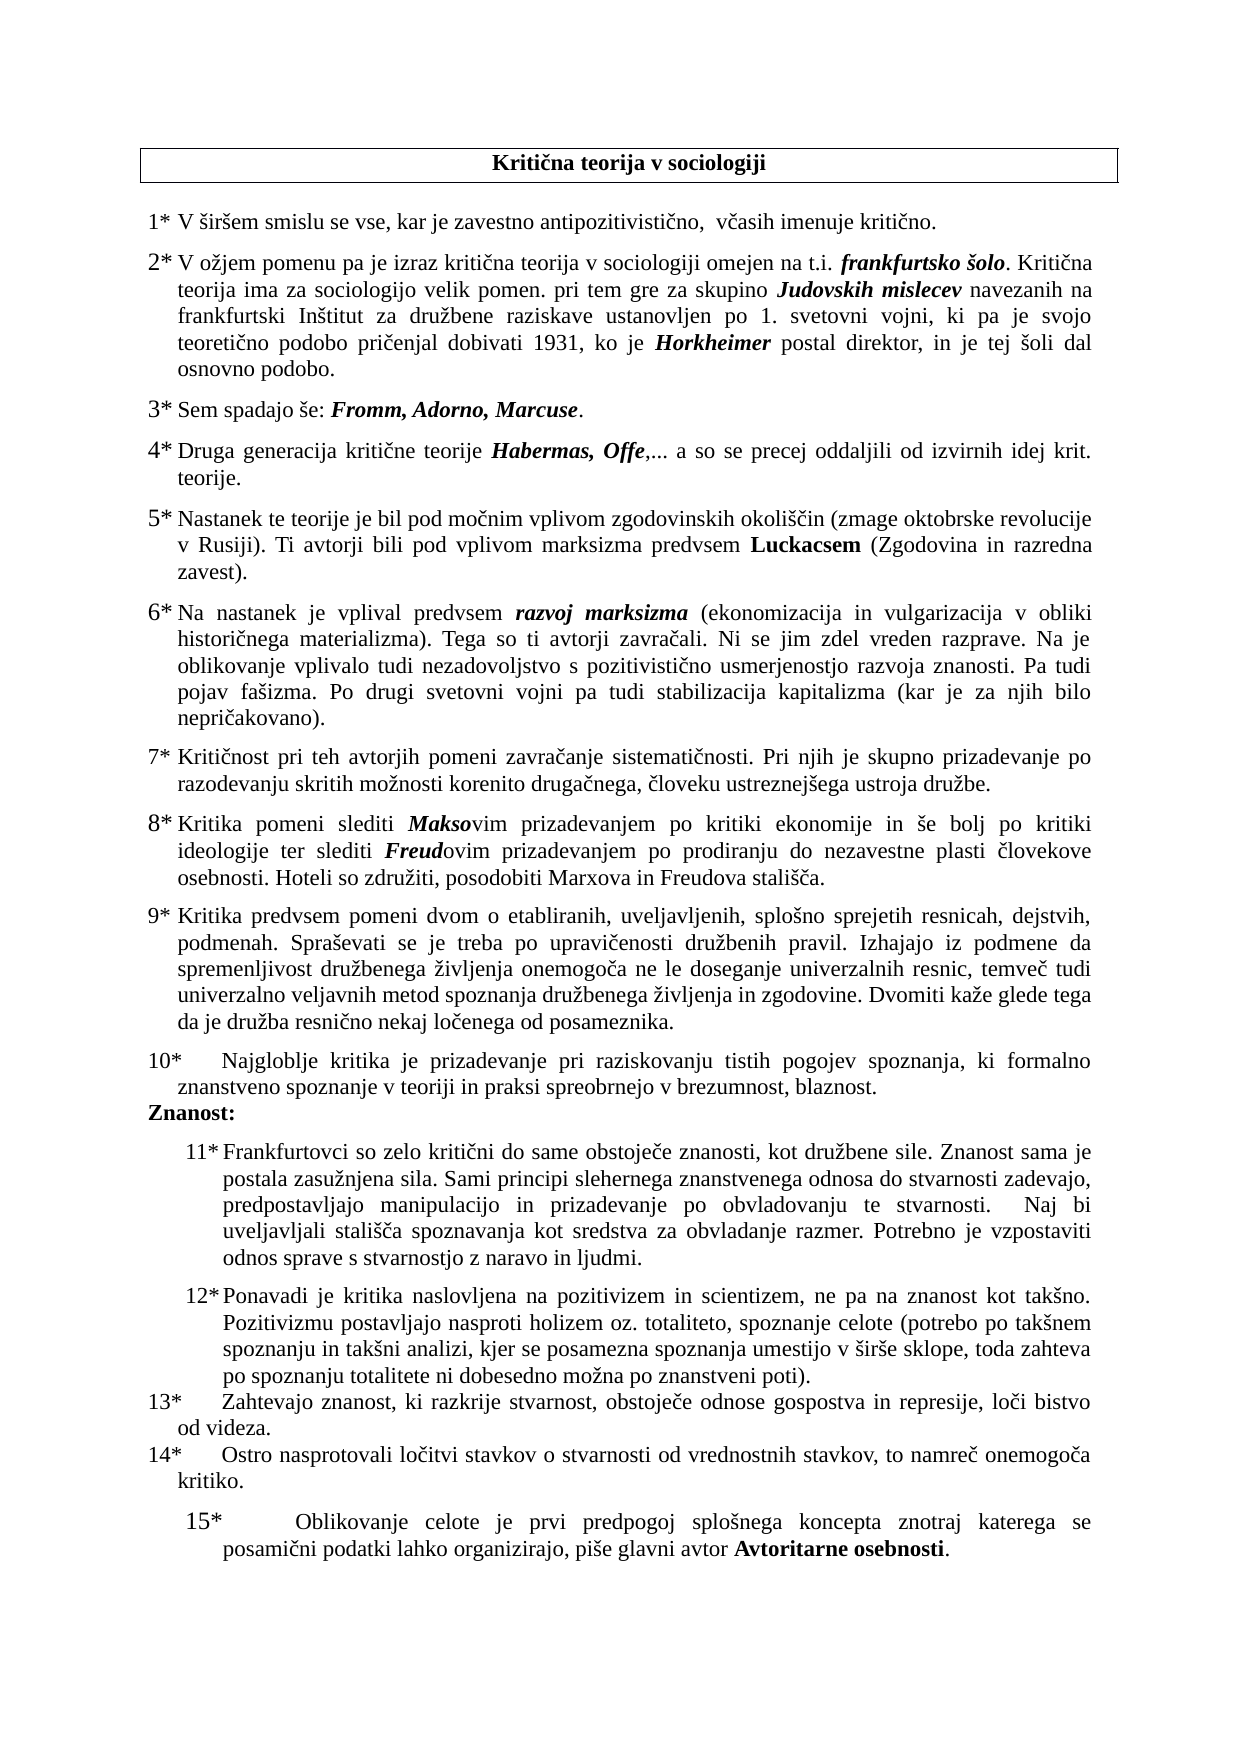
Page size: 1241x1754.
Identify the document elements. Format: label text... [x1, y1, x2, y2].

text Znanost: [148, 1099, 1093, 1126]
table_header Kritična teorija v sociologiji [141, 149, 1117, 182]
list Frankfurtovci so zelo kritični do same obstoječe znanosti, kot družbene sile. Znanost sama je postala zasužnjena sila. Sami principi slehernega znanstvenega odnosa do stvarnosti zadevajo, predpostavljajo manipulacijo in prizadevanje po obvladovanju te stvarnosti. Naj bi uveljavljali stališča spoznavanja kot sredstva za obvladanje razmer. Potrebno je vzpostaviti odnos sprave s stvarnostjo z naravo in ljudmi. [185, 1138, 1093, 1270]
list Nastanek te teorije je bil pod močnim vplivom zgodovinskih okoliščin (zmage oktobrske revolucije v Rusiji). Ti avtorji bili pod vplivom marksizma predvsem Luckacsem (Zgodovina in razredna zavest). [148, 503, 1093, 584]
list Kritičnost pri teh avtorjih pomeni zavračanje sistematičnosti. Pri njih je skupno prizadevanje po razodevanju skritih možnosti korenito drugačnega, človeku ustreznejšega ustroja družbe. [148, 743, 1093, 796]
list Oblikovanje celote je prvi predpogoj splošnega koncepta znotraj katerega se posamični podatki lahko organizirajo, piše glavni avtor Avtoritarne osebnosti. [185, 1506, 1093, 1561]
list Ponavadi je kritika naslovljena na pozitivizem in scientizem, ne pa na znanost kot takšno. Pozitivizmu postavljajo nasproti holizem oz. totaliteto, spoznanje celote (potrebo po takšnem spoznanju in takšni analizi, kjer se posamezna spoznanja umestijo v širše sklope, toda zahteva po spoznanju totalitete ni dobesedno možna po znanstveni poti). [185, 1283, 1093, 1388]
list Kritika pomeni slediti Maksovim prizadevanjem po kritiki ekonomije in še bolj po kritiki ideologije ter slediti Freudovim prizadevanjem po prodiranju do nezavestne plasti človekove osebnosti. Hoteli so združiti, posodobiti Marxova in Freudova stališča. [148, 808, 1093, 890]
list Ostro nasprotovali ločitvi stavkov o stvarnosti od vrednostnih stavkov, to namreč onemogoča kritiko. [148, 1441, 1093, 1493]
list Zahtevajo znanost, ki razkrije stvarnost, obstoječe odnose gospostva in represije, loči bistvo od videza. [148, 1388, 1093, 1441]
list Na nastanek je vplival predvsem razvoj marksizma (ekonomizacija in vulgarizacija v obliki historičnega materializma). Tega so ti avtorji zavračali. Ni se jim zdel vreden razprave. Na je oblikovanje vplivalo tudi nezadovoljstvo s pozitivistično usmerjenostjo razvoja znanosti. Pa tudi pojav fašizma. Po drugi svetovni vojni pa tudi stabilizacija kapitalizma (kar je za njih bilo nepričakovano). [148, 597, 1093, 731]
list V širšem smislu se vse, kar je zavestno antipozitivistično, včasih imenuje kritično. [148, 208, 1093, 235]
list V ožjem pomenu pa je izraz kritična teorija v sociologiji omejen na t.i. frankfurtsko šolo. Kritična teorija ima za sociologijo velik pomen. pri tem gre za skupino Judovskih mislecev navezanih na frankfurtski Inštitut za družbene raziskave ustanovljen po 1. svetovni vojni, ki pa je svojo teoretično podobo pričenjal dobivati 1931, ko je Horkheimer postal direktor, in je tej šoli dal osnovno podobo. [148, 247, 1093, 381]
list Druga generacija kritične teorije Habermas, Offe,... a so se precej oddaljili od izvirnih idej krit. teorije. [148, 435, 1093, 490]
list Sem spadajo še: Fromm, Adorno, Marcuse. [148, 394, 1093, 423]
list Kritika predvsem pomeni dvom o etabliranih, uveljavljenih, splošno sprejetih resnicah, dejstvih, podmenah. Spraševati se je treba po upravičenosti družbenih pravil. Izhajajo iz podmene da spremenljivost družbenega življenja onemogoča ne le doseganje univerzalnih resnic, temveč tudi univerzalno veljavnih metod spoznanja družbenega življenja in zgodovine. Dvomiti kaže glede tega da je družba resnično nekaj ločenega od posameznika. [148, 902, 1093, 1034]
list Najgloblje kritika je prizadevanje pri raziskovanju tistih pogojev spoznanja, ki formalno znanstveno spoznanje v teoriji in praksi spreobrnejo v brezumnost, blaznost. [148, 1047, 1093, 1099]
